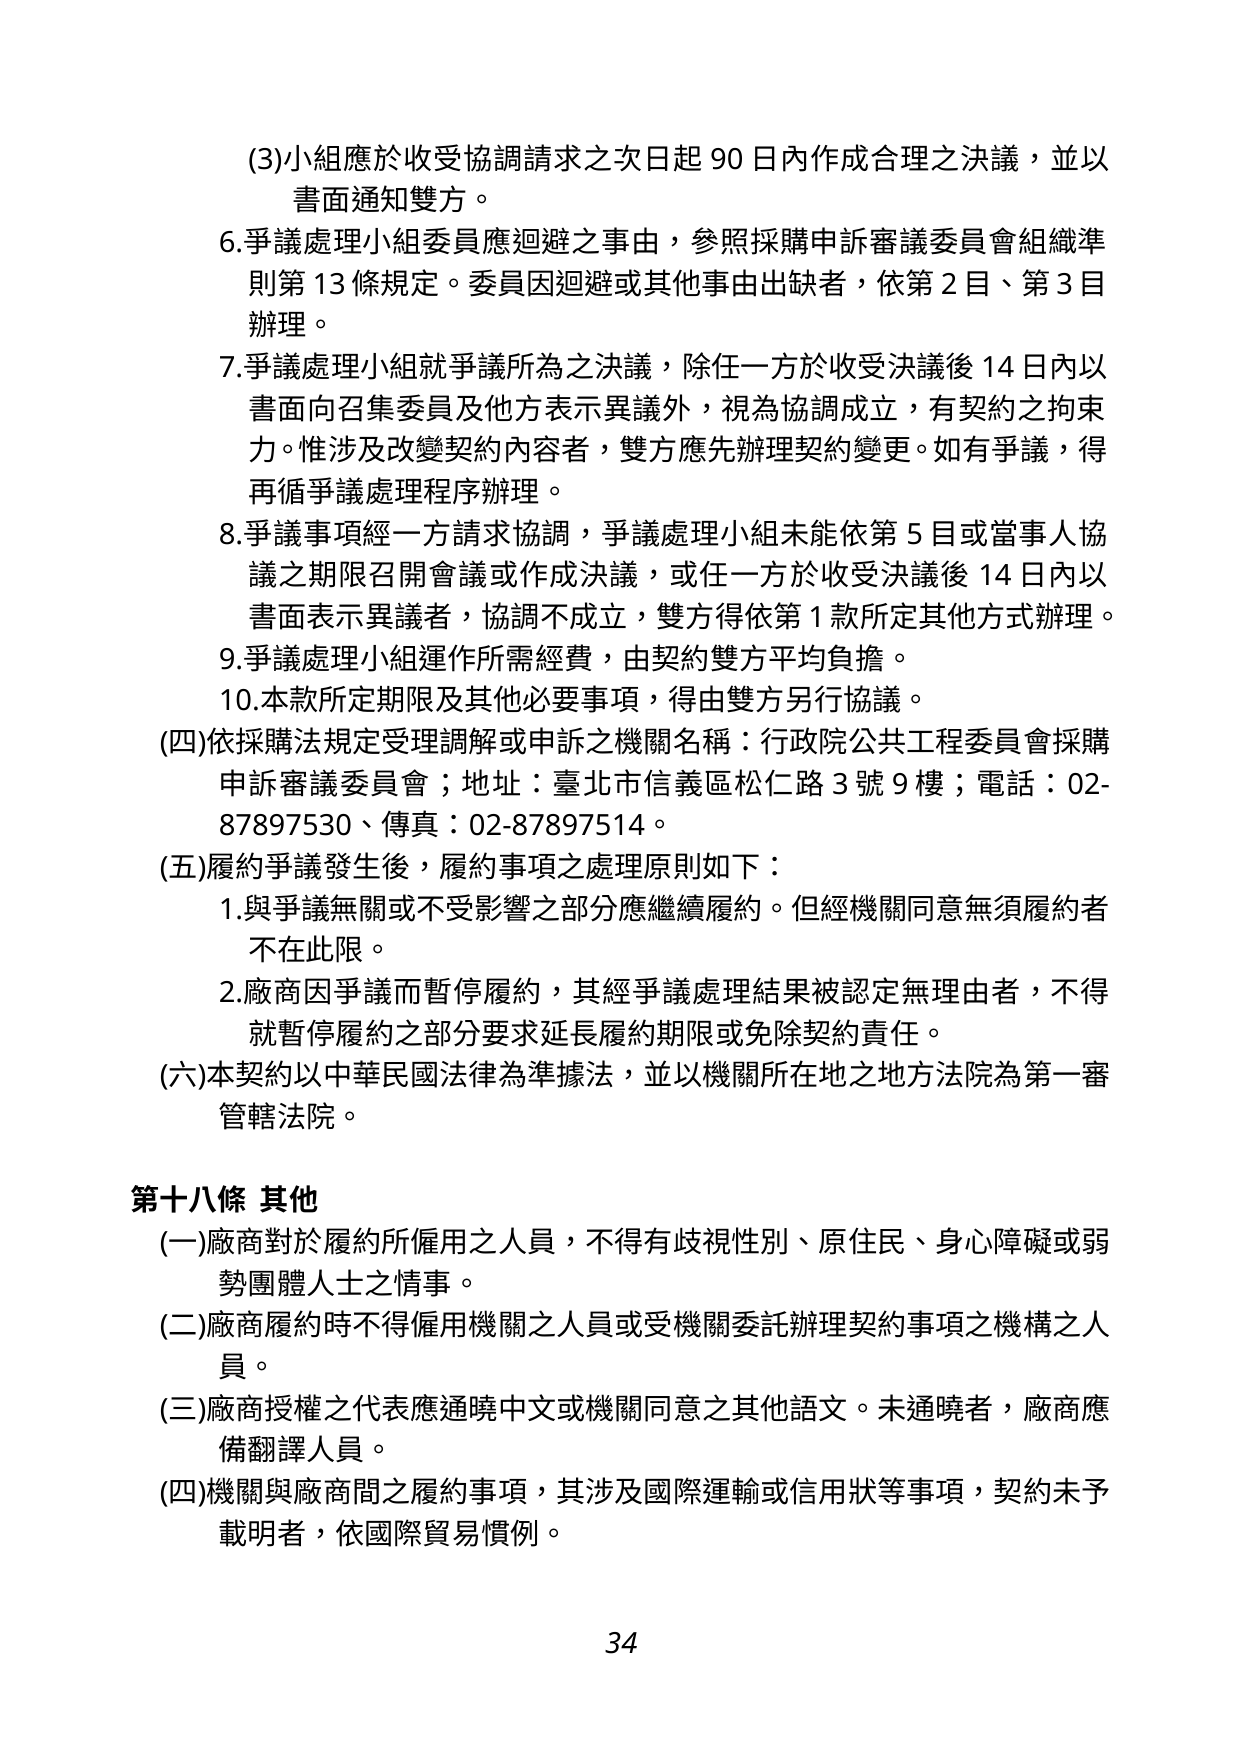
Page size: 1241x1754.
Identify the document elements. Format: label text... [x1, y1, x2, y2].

text (四)機關與廠商間之履約事項，其涉及國際運輸或信用狀等事項，契約未予載明者，依國際貿易慣例。 [159, 1469, 1110, 1552]
text 9.爭議處理小組運作所需經費，由契約雙方平均負擔。 [218, 636, 1108, 677]
text 1.與爭議無關或不受影響之部分應繼續履約。但經機關同意無須履約者不在此限。 [218, 886, 1110, 969]
text (一)廠商對於履約所僱用之人員，不得有歧視性別、原住民、身心障礙或弱勢團體人士之情事。 [159, 1219, 1110, 1302]
text 2.廠商因爭議而暫停履約，其經爭議處理結果被認定無理由者，不得就暫停履約之部分要求延長履約期限或免除契約責任。 [218, 969, 1110, 1052]
text 6.爭議處理小組委員應迴避之事由，參照採購申訴審議委員會組織準則第13條規定。委員因迴避或其他事由出缺者，依第2目、第3目辦理。 [218, 219, 1108, 344]
text 8.爭議事項經一方請求協調，爭議處理小組未能依第5目或當事人協議之期限召開會議或作成決議，或任一方於收受決議後14日內以書面表示異議者，協調不成立，雙方得依第1款所定其他方式辦理。 [218, 511, 1108, 636]
text 7.爭議處理小組就爭議所為之決議，除任一方於收受決議後14日內以書面向召集委員及他方表示異議外，視為協調成立，有契約之拘束力。惟涉及改變契約內容者，雙方應先辦理契約變更。如有爭議，得再循爭議處理程序辦理。 [218, 344, 1108, 511]
text 第十八條 其他 [130, 1177, 1110, 1219]
text (三)廠商授權之代表應通曉中文或機關同意之其他語文。未通曉者，廠商應備翻譯人員。 [159, 1386, 1110, 1469]
text (六)本契約以中華民國法律為準據法，並以機關所在地之地方法院為第一審管轄法院。 [159, 1052, 1110, 1136]
text (3)小組應於收受協調請求之次日起90日內作成合理之決議，並以書面通知雙方。 [248, 136, 1110, 219]
text (四)依採購法規定受理調解或申訴之機關名稱：行政院公共工程委員會採購申訴審議委員會；地址：臺北市信義區松仁路3號9樓；電話：02-87897530、傳真：02-87897514。 [159, 719, 1110, 844]
text 10.本款所定期限及其他必要事項，得由雙方另行協議。 [218, 677, 1108, 719]
text (五)履約爭議發生後，履約事項之處理原則如下： [159, 844, 1110, 886]
text (二)廠商履約時不得僱用機關之人員或受機關委託辦理契約事項之機構之人員。 [159, 1302, 1110, 1386]
